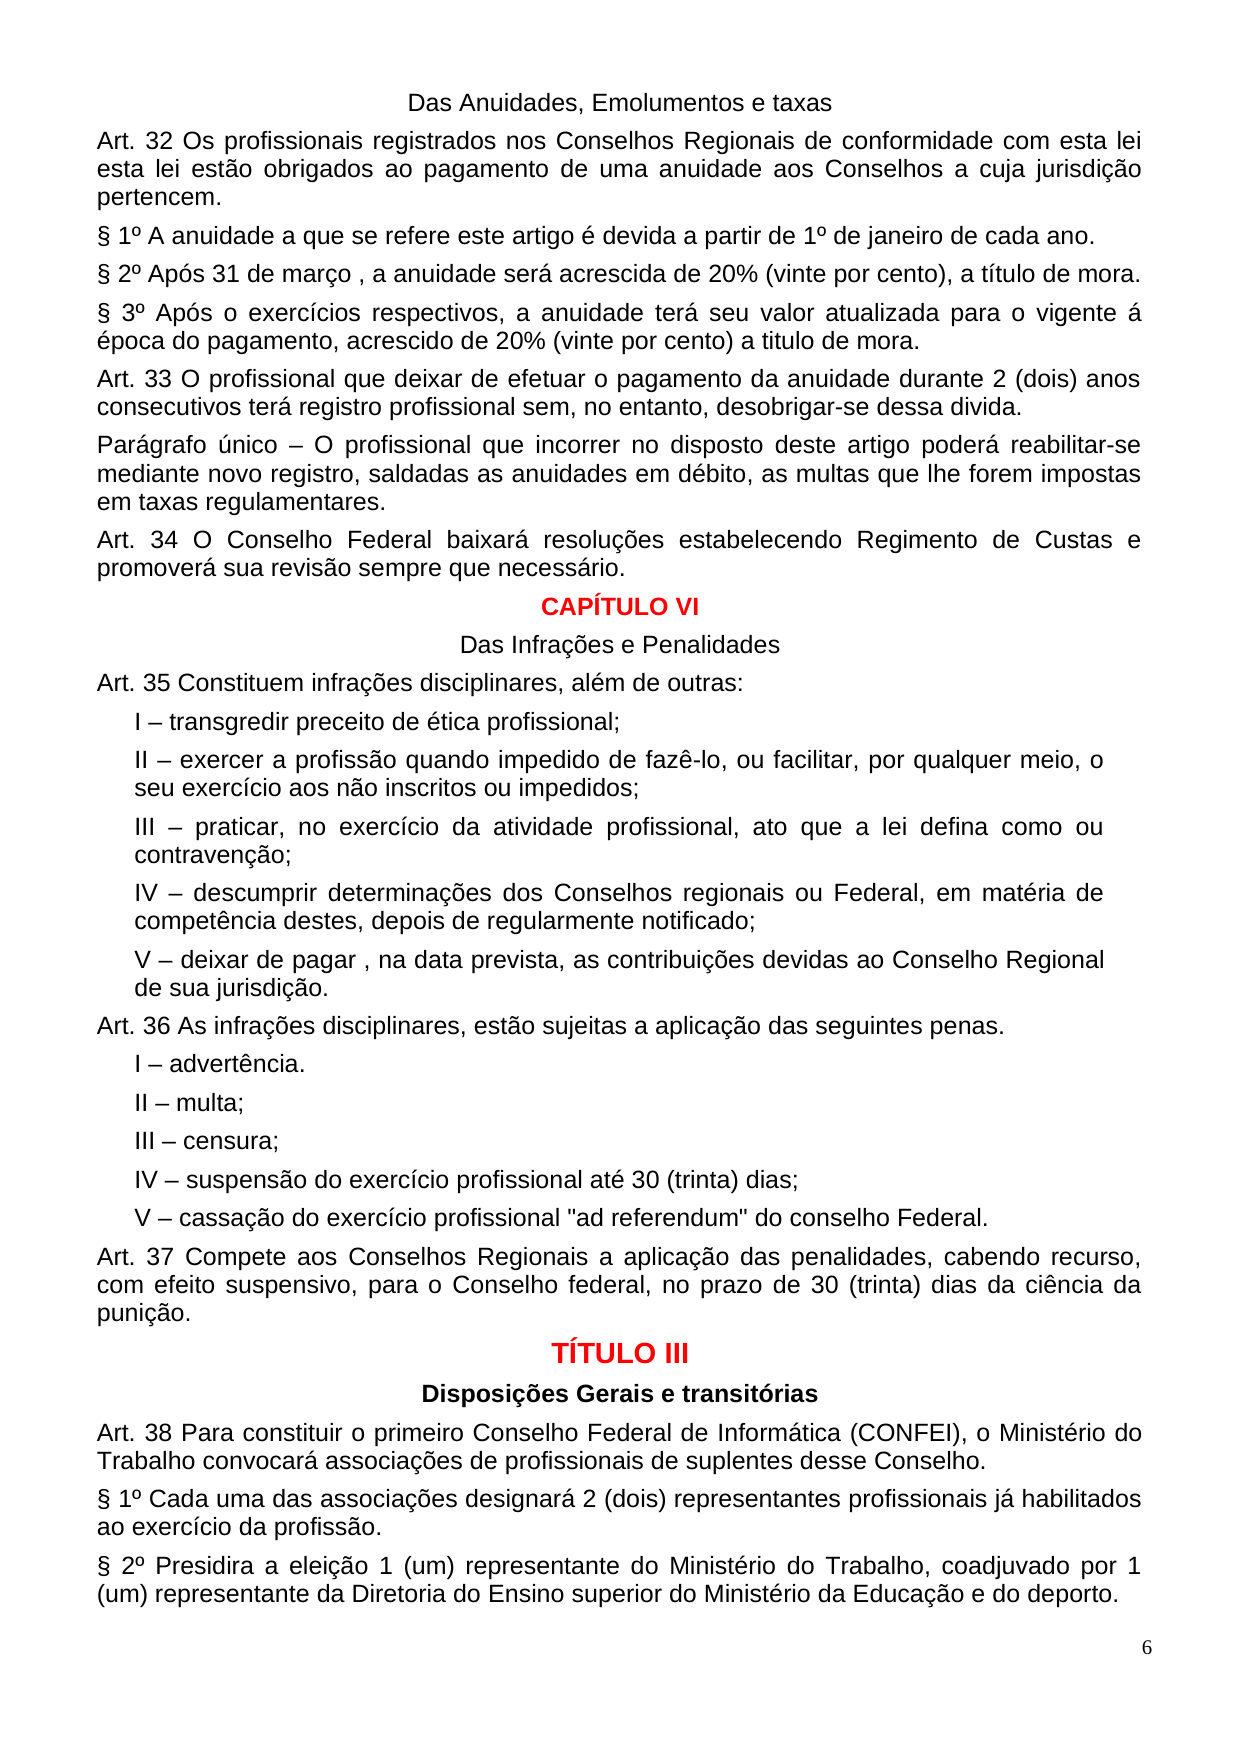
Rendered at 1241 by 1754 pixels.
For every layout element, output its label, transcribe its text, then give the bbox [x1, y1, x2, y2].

text II – multa; [134, 1089, 1106, 1117]
text Art. 32 Os profissionais registrados nos Conselhos Regionais de conformidade com esta lei esta lei estão obrigados ao pagamento de uma anuidade aos Conselhos a cuja jurisdição pertencem. [97, 127, 1144, 211]
text Art. 33 O profissional que deixar de efetuar o pagamento da anuidade durante 2 (dois) anos consecutivos terá registro profissional sem, no entanto, desobrigar-se dessa divida. [97, 365, 1144, 421]
text Art. 35 Constituem infrações disciplinares, além de outras: [97, 669, 1144, 697]
text Parágrafo único – O profissional que incorrer no disposto deste artigo poderá reabilitar-se mediante novo registro, saldadas as anuidades em débito, as multas que lhe forem impostas em taxas regulamentares. [97, 431, 1144, 515]
text § 2º Após 31 de março , a anuidade será acrescida de 20% (vinte por cento), a título de mora. [97, 260, 1144, 288]
text IV – suspensão do exercício profissional até 30 (trinta) dias; [134, 1166, 1106, 1193]
text Art. 37 Compete aos Conselhos Regionais a aplicação das penalidades, cabendo recurso, com efeito suspensivo, para o Conselho federal, no prazo de 30 (trinta) dias da ciência da punição. [97, 1242, 1144, 1326]
text Art. 34 O Conselho Federal baixará resoluções estabelecendo Regimento de Custas e promoverá sua revisão sempre que necessário. [97, 526, 1144, 582]
text Art. 36 As infrações disciplinares, estão sujeitas a aplicação das seguintes penas. [97, 1012, 1144, 1040]
text § 3º Após o exercícios respectivos, a anuidade terá seu valor atualizada para o vigente á época do pagamento, acrescido de 20% (vinte por cento) a titulo de mora. [97, 298, 1144, 354]
text CAPÍTULO VI [97, 592, 1144, 620]
text III – censura; [134, 1127, 1106, 1155]
text Das Anuidades, Emolumentos e taxas [97, 88, 1144, 117]
text II – exercer a profissão quando impedido de fazê-lo, ou facilitar, por qualquer meio, o seu exercício aos não inscritos ou impedidos; [134, 746, 1106, 802]
text V – deixar de pagar , na data prevista, as contribuições devidas ao Conselho Regional de sua jurisdição. [134, 945, 1106, 1001]
text Das Infrações e Penalidades [97, 631, 1144, 659]
text § 1º Cada uma das associações designará 2 (dois) representantes profissionais já habilitados ao exercício da profissão. [97, 1485, 1144, 1541]
text IV – descumprir determinações dos Conselhos regionais ou Federal, em matéria de competência destes, depois de regularmente notificado; [134, 879, 1106, 935]
text TÍTULO III [97, 1337, 1144, 1369]
text Disposições Gerais e transitórias [97, 1380, 1144, 1408]
text III – praticar, no exercício da atividade profissional, ato que a lei defina como ou contravenção; [134, 812, 1106, 868]
text V – cassação do exercício profissional "ad referendum" do conselho Federal. [134, 1204, 1106, 1232]
text I – transgredir preceito de ética profissional; [134, 707, 1106, 736]
text I – advertência. [134, 1050, 1106, 1078]
text Art. 38 Para constituir o primeiro Conselho Federal de Informática (CONFEI), o Ministério do Trabalho convocará associações de profissionais de suplentes desse Conselho. [97, 1418, 1144, 1474]
text § 2º Presidira a eleição 1 (um) representante do Ministério do Trabalho, coadjuvado por 1 (um) representante da Diretoria do Ensino superior do Ministério da Educação e do deporto. [97, 1551, 1144, 1607]
text § 1º A anuidade a que se refere este artigo é devida a partir de 1º de janeiro de cada ano. [97, 221, 1144, 249]
